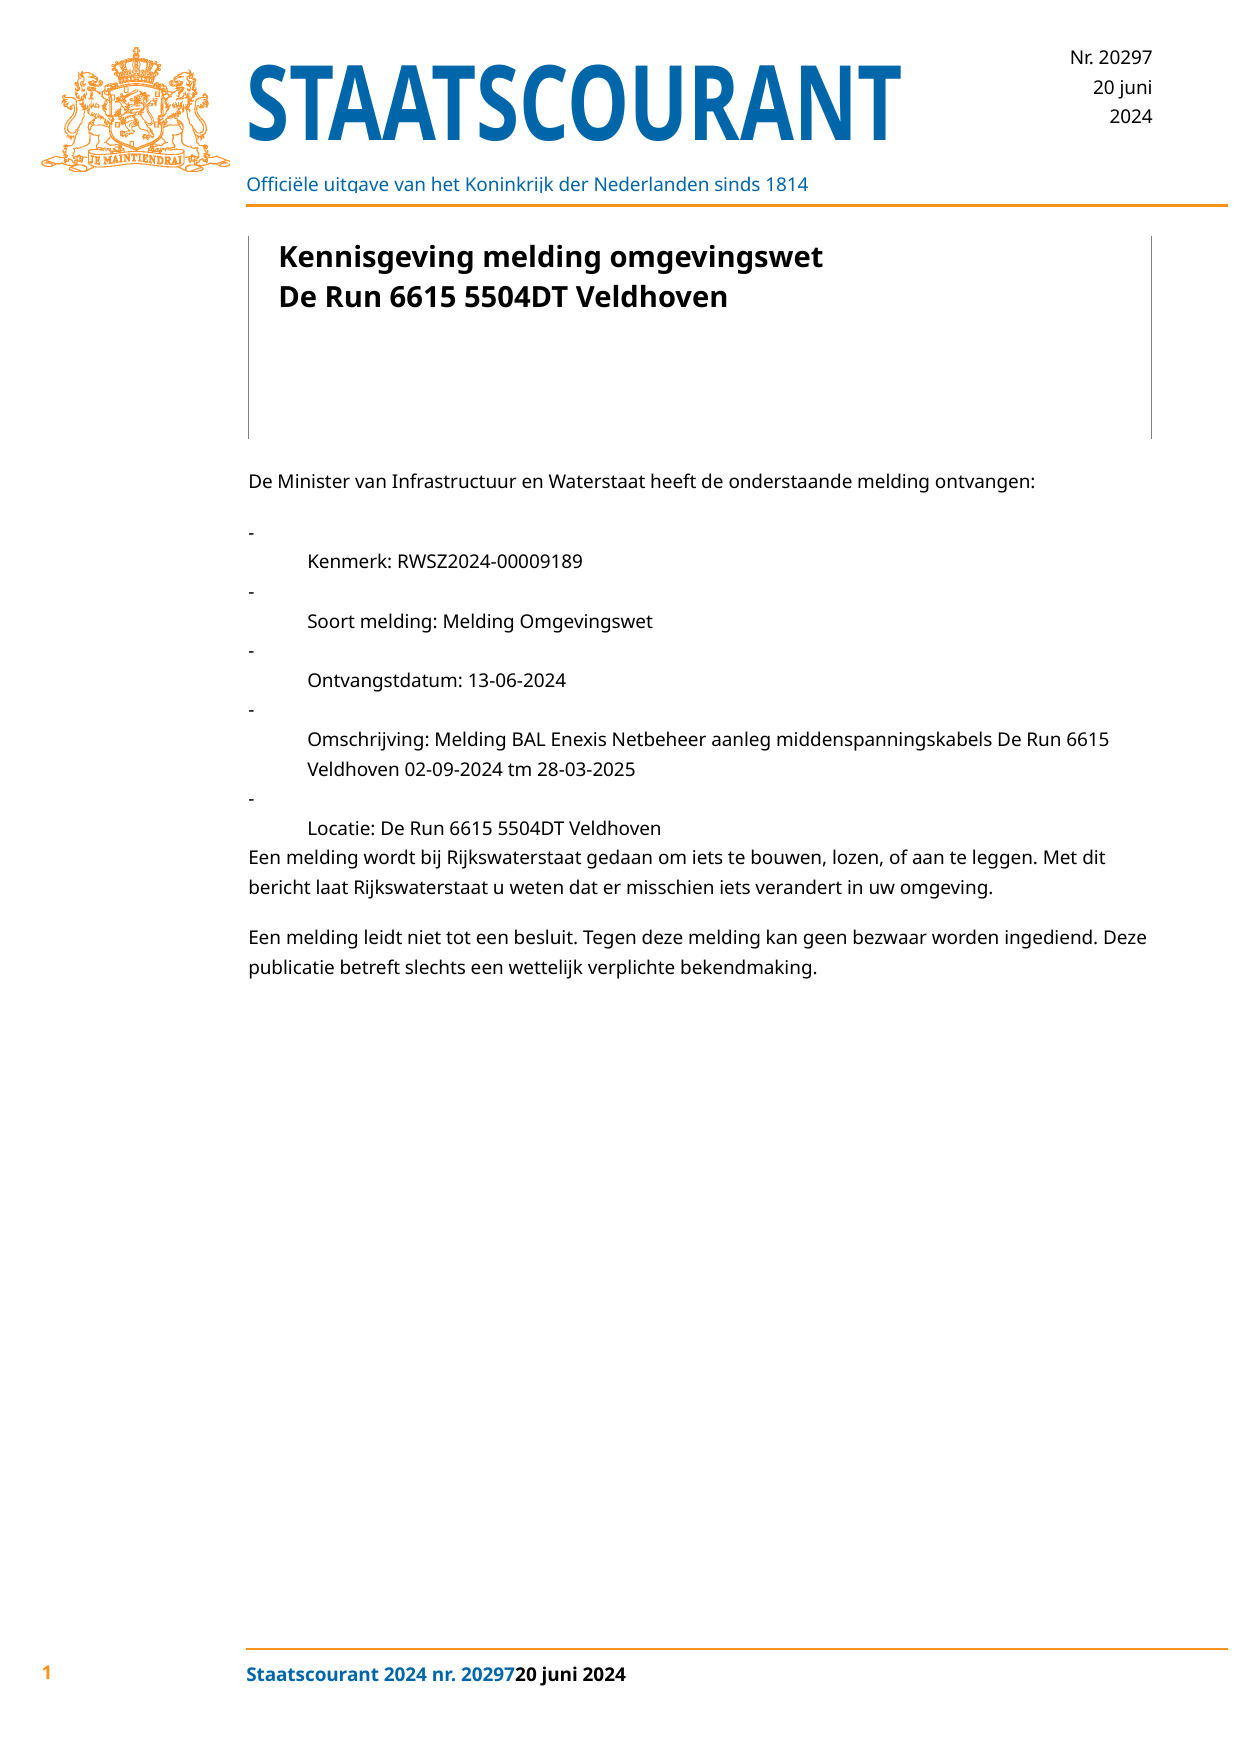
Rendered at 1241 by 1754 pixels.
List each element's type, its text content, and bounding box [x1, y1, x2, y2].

list Kenmerk: RWSZ2024-00009189 [248, 549, 1152, 574]
text Een melding wordt bij Rijkswaterstaat gedaan om iets te bouwen, lozen, of aan te leggen. Met dit bericht laat Rijkswaterstaat u weten dat er misschien iets verandert in uw omgeving. [248, 844, 1152, 900]
list Soort melding: Melding Omgevingswet [248, 608, 1152, 633]
picture [912, 236, 1090, 414]
text De Minister van Infrastructuur en Waterstaat heeft de onderstaande melding ontvangen: [248, 469, 1152, 494]
table_header Kennisgeving melding omgevingswet De Run 6615 5504DT Veldhoven [249, 236, 850, 439]
table_header [850, 236, 912, 413]
list Locatie: De Run 6615 5504DT Veldhoven [248, 815, 1152, 841]
picture [41, 47, 231, 172]
table_header [850, 414, 1151, 439]
text Een melding leidt niet tot een besluit. Tegen deze melding kan geen bezwaar worden ingediend. Deze publicatie betreft slechts een wettelijk verplichte bekendmaking. [248, 924, 1152, 980]
table_header [1090, 236, 1151, 413]
list Ontvangstdatum: 13-06-2024 [248, 667, 1152, 693]
list Omschrijving: Melding BAL Enexis Netbeheer aanleg middenspanningskabels De Run 6615 Veldhoven 02-09-2024 tm 28-03-2025 [248, 726, 1152, 781]
